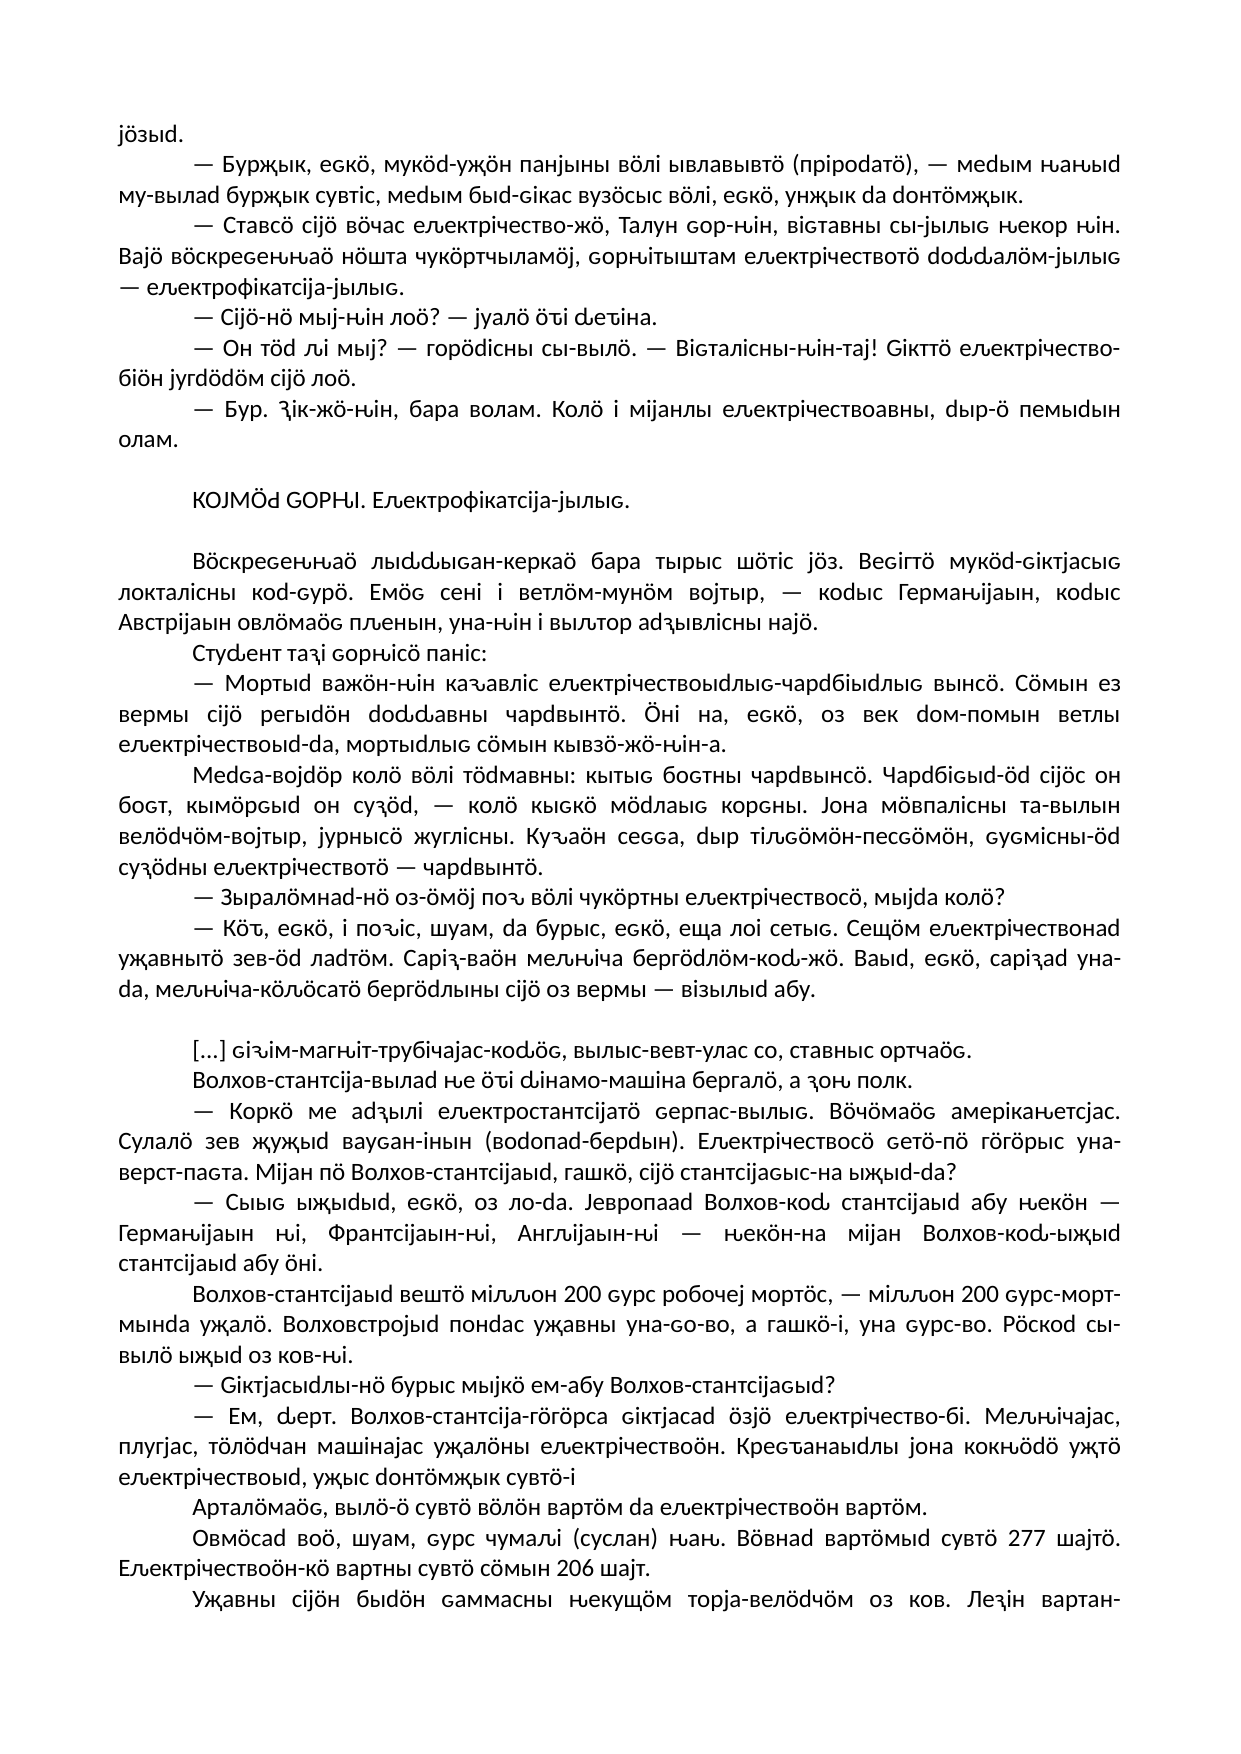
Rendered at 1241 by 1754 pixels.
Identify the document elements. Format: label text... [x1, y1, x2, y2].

text Уҗавны сіјӧн быԁӧн ԍаммасны ԋекущӧм торја-велӧԁчӧм оз ков. Леԇін вартан- [118, 1583, 1122, 1614]
text — Он тӧԁ ԉі мыј? — горӧԁісны сы-вылӧ. — Віԍталісны-ԋін-тај! Ԍікттӧ еԉектрічество-біӧн југԁӧԁӧм сіјӧ лоӧ. [118, 332, 1122, 393]
text јӧзыԁ. [118, 118, 1122, 149]
text — Ставсӧ сіјӧ вӧчас еԉектрічество-жӧ, Талун ԍор-ԋін, віԍтавны сы-јылыԍ ԋекор ԋін. Вајӧ вӧскреԍеԋԋаӧ нӧшта чукӧртчыламӧј, ԍорԋітыштам еԉектрічествотӧ ԁоԃԃалӧм-јылыԍ — еԉектрофікатсіја-јылыԍ. [118, 210, 1122, 301]
text Волхов-стантсіјаыԁ вештӧ міԉԉон 200 ԍурс робочеј мортӧс, — міԉԉон 200 ԍурс-морт-мынԁа уҗалӧ. Волховстројыԁ понԁас уҗавны уна-ԍо-во, а гашкӧ-і, уна ԍурс-во. Рӧскоԁ сы-вылӧ ыҗыԁ оз ков-ԋі. [118, 1278, 1122, 1369]
text — Сыыԍ ыҗыԁыԁ, еԍкӧ, оз ло-ԁа. Јевропааԁ Волхов-коԃ стантсіјаыԁ абу ԋекӧн — Гермаԋіјаын ԋі, Франтсіјаын-ԋі, Ангԉіјаын-ԋі — ԋекӧн-на міјан Волхов-коԃ-ыҗыԁ стантсіјаыԁ абу ӧні. [118, 1186, 1122, 1278]
text — Кӧԏ, еԍкӧ, і поԅіс, шуам, ԁа бурыс, еԍкӧ, еща лоі сетыԍ. Сещӧм еԉектрічествонаԁ уҗавнытӧ зев-ӧԁ лаԁтӧм. Саріԇ-ваӧн меԉԋіча бергӧԁлӧм-коԃ-жӧ. Ваыԁ, еԍкӧ, саріԇаԁ уна-ԁа, меԉԋіча-кӧԉӧсатӧ бергӧԁлыны сіјӧ оз вермы — візылыԁ абу. [118, 912, 1122, 1003]
text Меԁԍа-војԁӧр колӧ вӧлі тӧԁмавны: кытыԍ боԍтны чарԁвынсӧ. Чарԁбіԍыԁ-ӧԁ сіјӧс он боԍт, кымӧрԍыԁ он суԇӧԁ, — колӧ кыԍкӧ мӧԁлаыԍ корԍны. Јона мӧвпалісны та-вылын велӧԁчӧм-војтыр, јурнысӧ жуглісны. Куԅаӧн сеԍԍа, ԁыр тіԉԍӧмӧн-песԍӧмӧн, ԍуԍмісны-ӧԁ суԇӧԁны еԉектрічествотӧ — чарԁвынтӧ. [118, 759, 1122, 881]
text — Бур. Ԇік-жӧ-ԋін, бара волам. Колӧ і міјанлы еԉектрічествоавны, ԁыр-ӧ пемыԁын олам. [118, 393, 1122, 454]
text — Коркӧ ме аԁԇылі еԉектростантсіјатӧ ԍерпас-вылыԍ. Вӧчӧмаӧԍ амерікаԋетсјас. Сулалӧ зев җуҗыԁ вауԍан-інын (воԁопаԁ-берԁын). Еԉектрічествосӧ ԍетӧ-пӧ гӧгӧрыс уна-верст-паԍта. Міјан пӧ Волхов-стантсіјаыԁ, гашкӧ, сіјӧ стантсіјаԍыс-на ыҗыԁ-ԁа? [118, 1095, 1122, 1186]
text — Ԍіктјасыԁлы-нӧ бурыс мыјкӧ ем-абу Волхов-стантсіјаԍыԁ? [118, 1369, 1122, 1400]
text Волхов-стантсіја-вылаԁ ԋе ӧԏі ԃінамо-машіна бергалӧ, а ԇоԋ полк. [118, 1064, 1122, 1095]
text — Бурҗык, еԍкӧ, мукӧԁ-уҗӧн панјыны вӧлі ывлавывтӧ (пріроԁатӧ), — меԁым ԋаԋыԁ му-вылаԁ бурҗык сувтіс, меԁым быԁ-ԍікас вузӧсыс вӧлі, еԍкӧ, унҗык ԁа ԁонтӧмҗык. [118, 149, 1122, 210]
text [...] ԍіԅім-магԋіт-трубічајас-коԃӧԍ, вылыс-вевт-улас со, ставныс ортчаӧԍ. [118, 1034, 1122, 1064]
text Стуԃент таԇі ԍорԋісӧ паніс: [118, 637, 1122, 667]
text — Зыралӧмнаԁ-нӧ оз-ӧмӧј поԅ вӧлі чукӧртны еԉектрічествосӧ, мыјԁа колӧ? [118, 881, 1122, 912]
text КОЈМӦԀ ԌОРԊІ. Еԉектрофікатсіја-јылыԍ. [118, 484, 1122, 515]
text Вӧскреԍеԋԋаӧ лыԃԃыԍан-керкаӧ бара тырыс шӧтіс јӧз. Веԍігтӧ мукӧԁ-ԍіктјасыԍ локталісны коԁ-ԍурӧ. Емӧԍ сені і ветлӧм-мунӧм војтыр, — коԁыс Гермаԋіјаын, коԁыс Австріјаын овлӧмаӧԍ пԉенын, уна-ԋін і выԉтор аԁԇывлісны најӧ. [118, 545, 1122, 637]
text — Сіјӧ-нӧ мыј-ԋін лоӧ? — јуалӧ ӧԏі ԃеԏіна. [118, 301, 1122, 332]
text Арталӧмаӧԍ, вылӧ-ӧ сувтӧ вӧлӧн вартӧм ԁа еԉектрічествоӧн вартӧм. [118, 1492, 1122, 1522]
text Овмӧсаԁ воӧ, шуам, ԍурс чумаԉі (суслан) ԋаԋ. Вӧвнаԁ вартӧмыԁ сувтӧ 277 шајтӧ. Еԉектрічествоӧн-кӧ вартны сувтӧ сӧмын 206 шајт. [118, 1522, 1122, 1583]
text — Ем, ԃерт. Волхов-стантсіја-гӧгӧрса ԍіктјасаԁ ӧзјӧ еԉектрічество-бі. Меԉԋічајас, плугјас, тӧлӧԁчан машінајас уҗалӧны еԉектрічествоӧн. Креԍԏанаыԁлы јона кокԋӧԁӧ уҗтӧ еԉектрічествоыԁ, уҗыс ԁонтӧмҗык сувтӧ-і [118, 1400, 1122, 1492]
text — Мортыԁ важӧн-ԋін каԅавліс еԉектрічествоыԁлыԍ-чарԁбіыԁлыԍ вынсӧ. Сӧмын ез вермы сіјӧ регыԁӧн ԁоԃԃавны чарԁвынтӧ. Ӧні на, еԍкӧ, оз век ԁом-помын ветлы еԉектрічествоыԁ-ԁа, мортыԁлыԍ сӧмын кывзӧ-жӧ-ԋін-а. [118, 667, 1122, 759]
